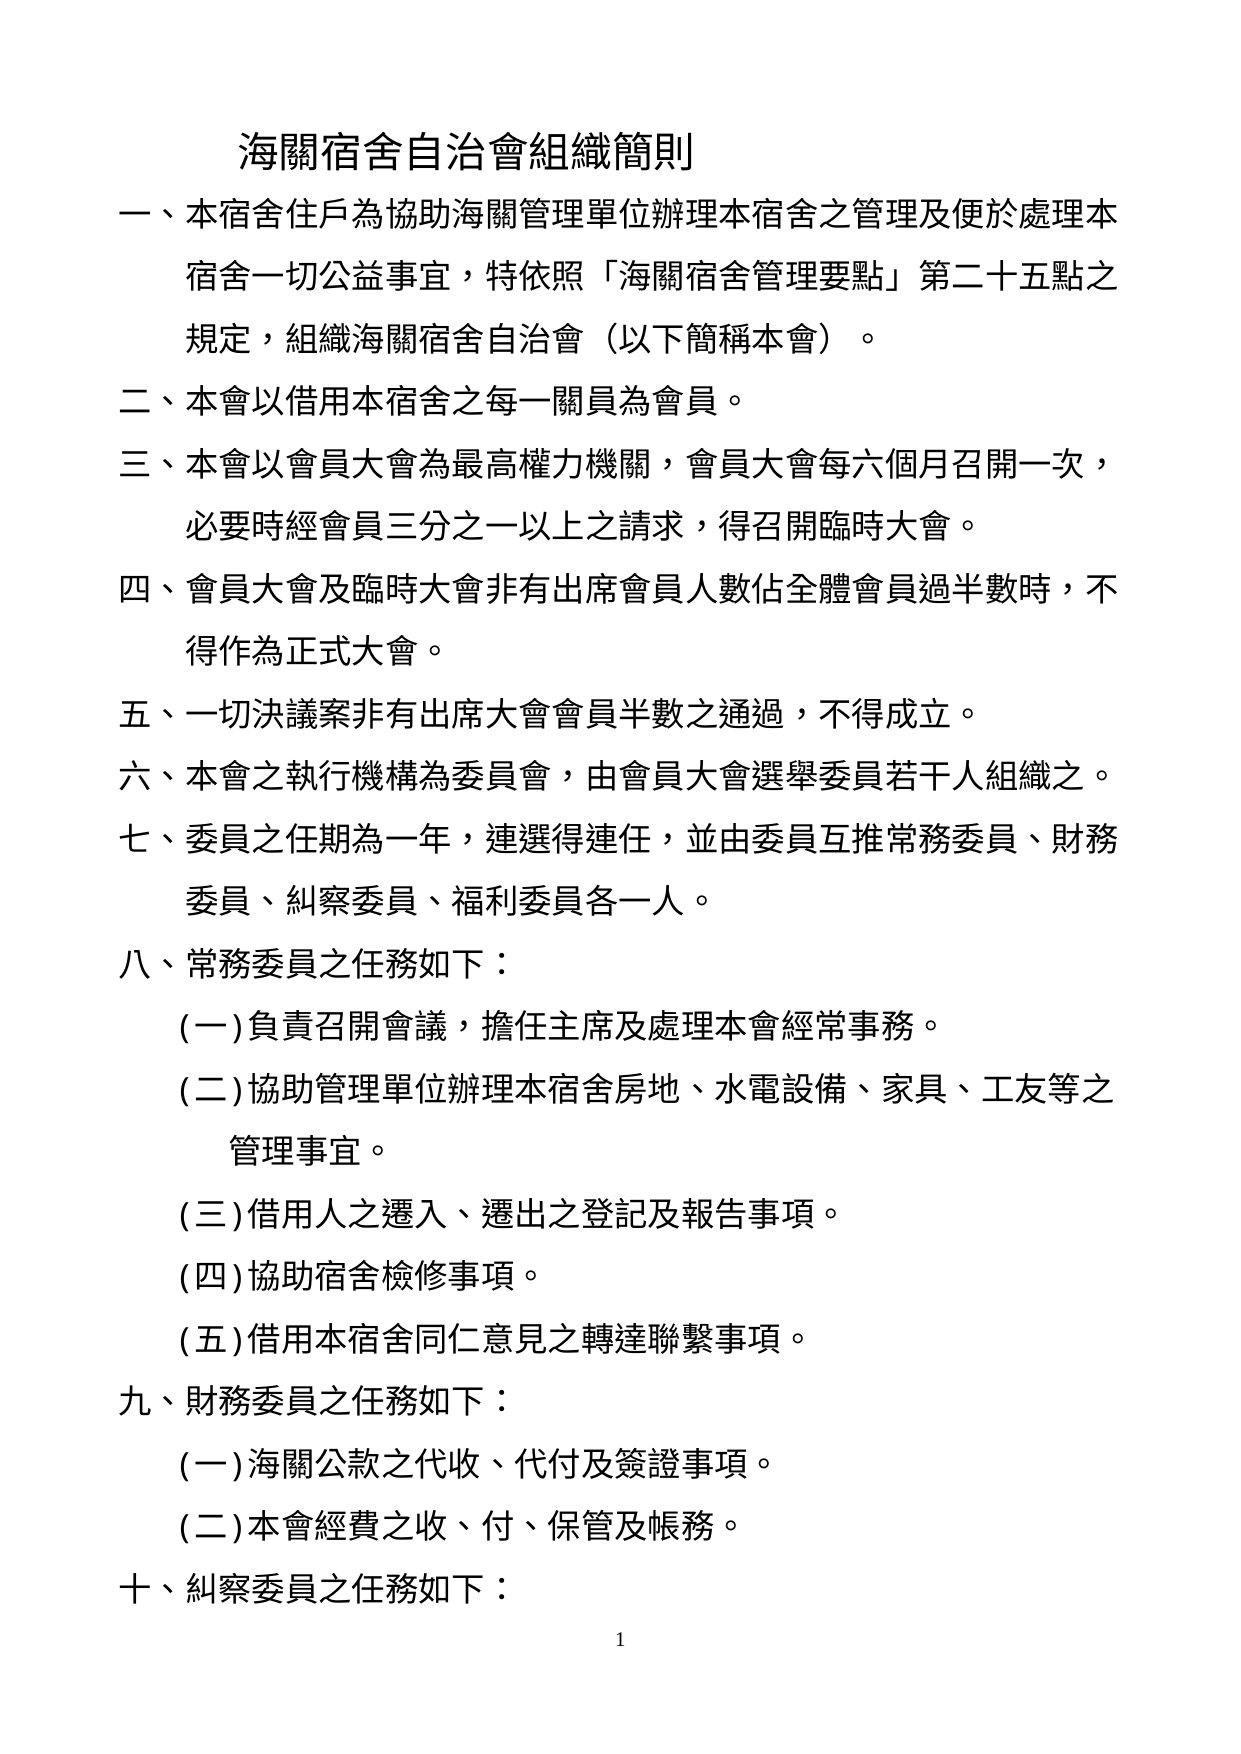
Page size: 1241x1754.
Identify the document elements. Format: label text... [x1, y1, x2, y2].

text (三)借用人之遷入、遷出之登記及報告事項。 [174, 1170, 1122, 1233]
text (四)協助宿舍檢修事項。 [174, 1233, 1122, 1295]
text 海關宿舍自治會組織簡則 [118, 108, 1122, 170]
text 一、本宿舍住戶為協助海關管理單位辦理本宿舍之管理及便於處理本宿舍一切公益事宜，特依照「海關宿舍管理要點」第二十五點之規定，組織海關宿舍自治會（以下簡稱本會）。 [118, 170, 1122, 358]
text 四、會員大會及臨時大會非有出席會員人數佔全體會員過半數時，不得作為正式大會。 [118, 545, 1122, 670]
text (二)協助管理單位辦理本宿舍房地、水電設備、家具、工友等之管理事宜。 [174, 1045, 1122, 1170]
text (一)海關公款之代收、代付及簽證事項。 [174, 1420, 1122, 1483]
text (一)負責召開會議，擔任主席及處理本會經常事務。 [174, 983, 1122, 1045]
text 十、糾察委員之任務如下： [118, 1545, 1122, 1608]
text 六、本會之執行機構為委員會，由會員大會選舉委員若干人組織之。 [118, 733, 1122, 795]
text 五、一切決議案非有出席大會會員半數之通過，不得成立。 [118, 670, 1122, 733]
text (五)借用本宿舍同仁意見之轉達聯繫事項。 [174, 1295, 1122, 1358]
text (二)本會經費之收、付、保管及帳務。 [174, 1483, 1122, 1545]
text 三、本會以會員大會為最高權力機關，會員大會每六個月召開一次，必要時經會員三分之一以上之請求，得召開臨時大會。 [118, 420, 1122, 545]
text 二、本會以借用本宿舍之每一關員為會員。 [118, 358, 1122, 420]
text 九、財務委員之任務如下： [118, 1358, 1122, 1420]
text 七、委員之任期為一年，連選得連任，並由委員互推常務委員、財務委員、糾察委員、福利委員各一人。 [118, 795, 1122, 920]
text 八、常務委員之任務如下： [118, 920, 1122, 983]
